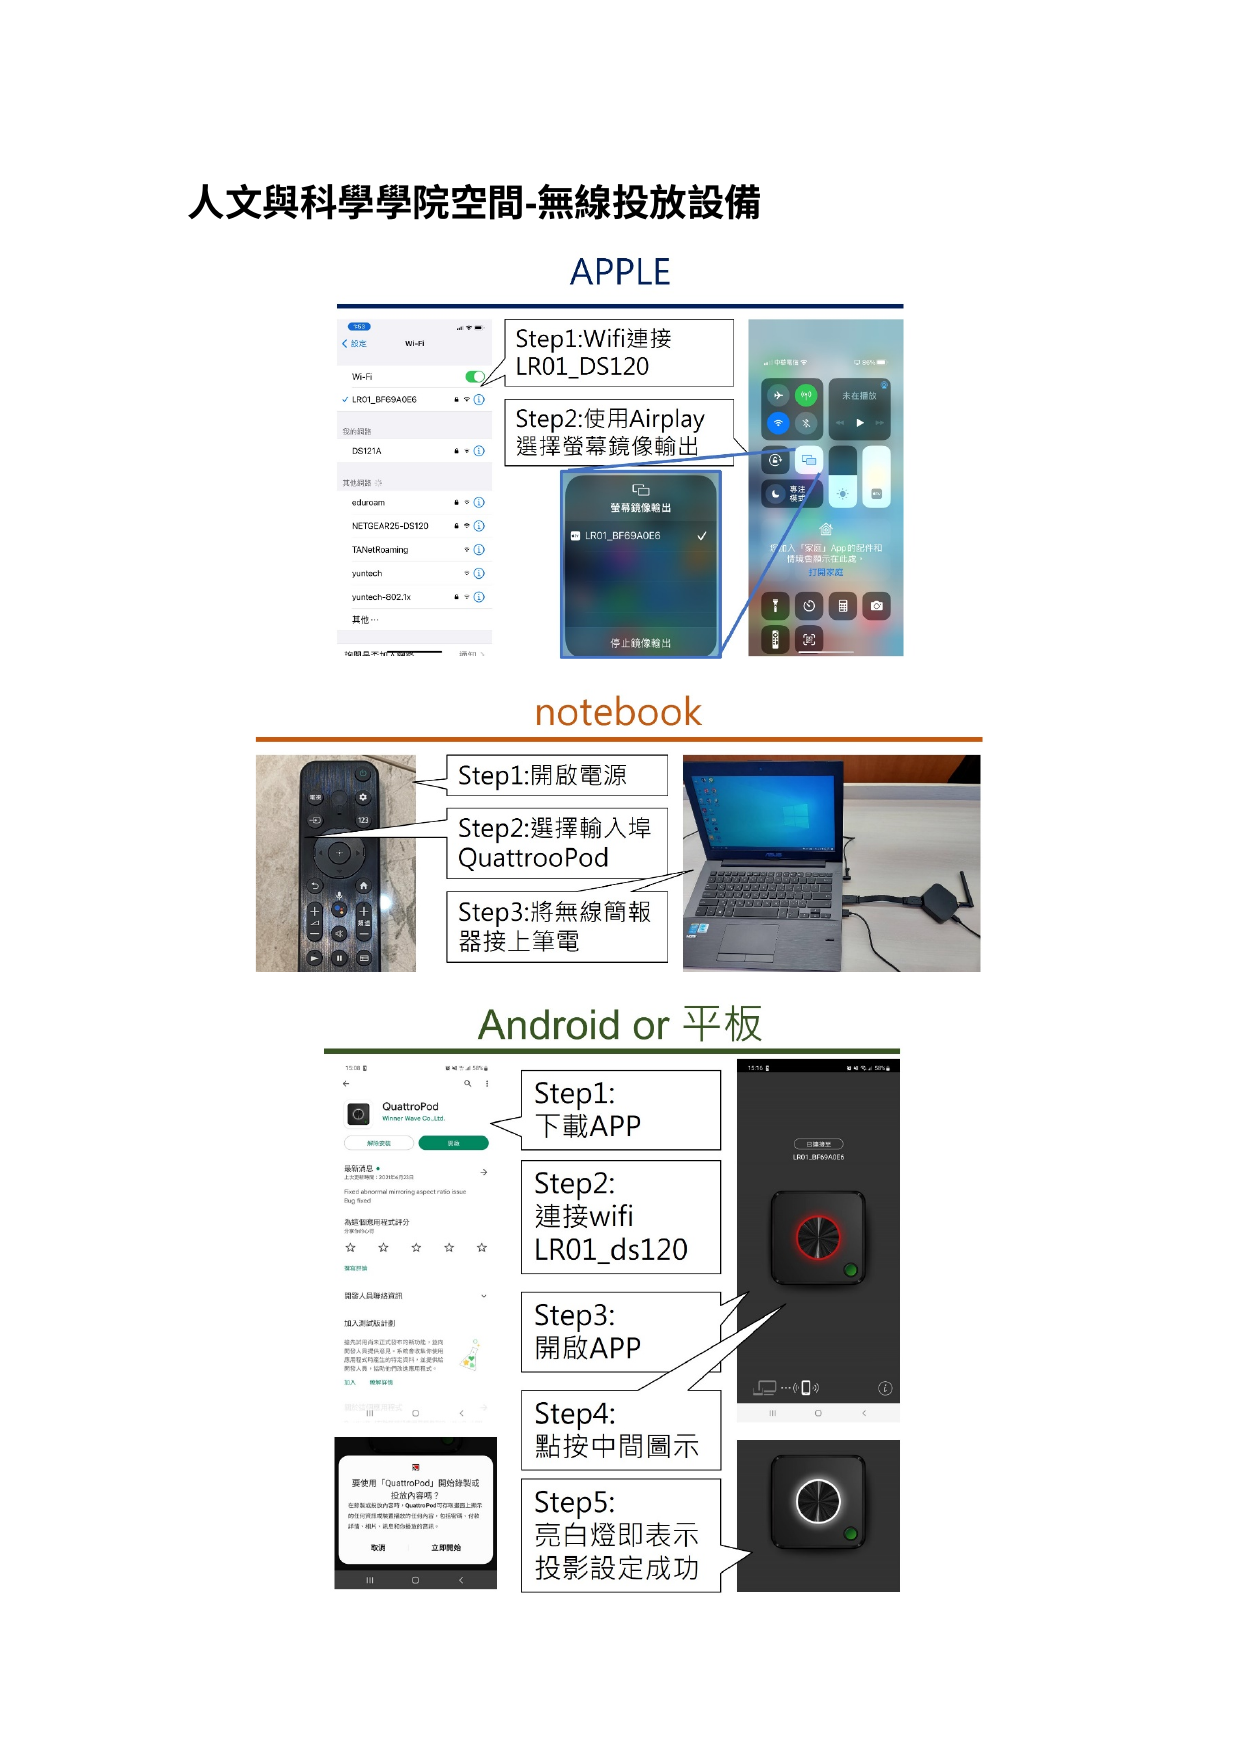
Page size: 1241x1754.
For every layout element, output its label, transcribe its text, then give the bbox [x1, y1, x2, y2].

text 人文與科學學院空間-無線投放設備 [187, 158, 1053, 221]
